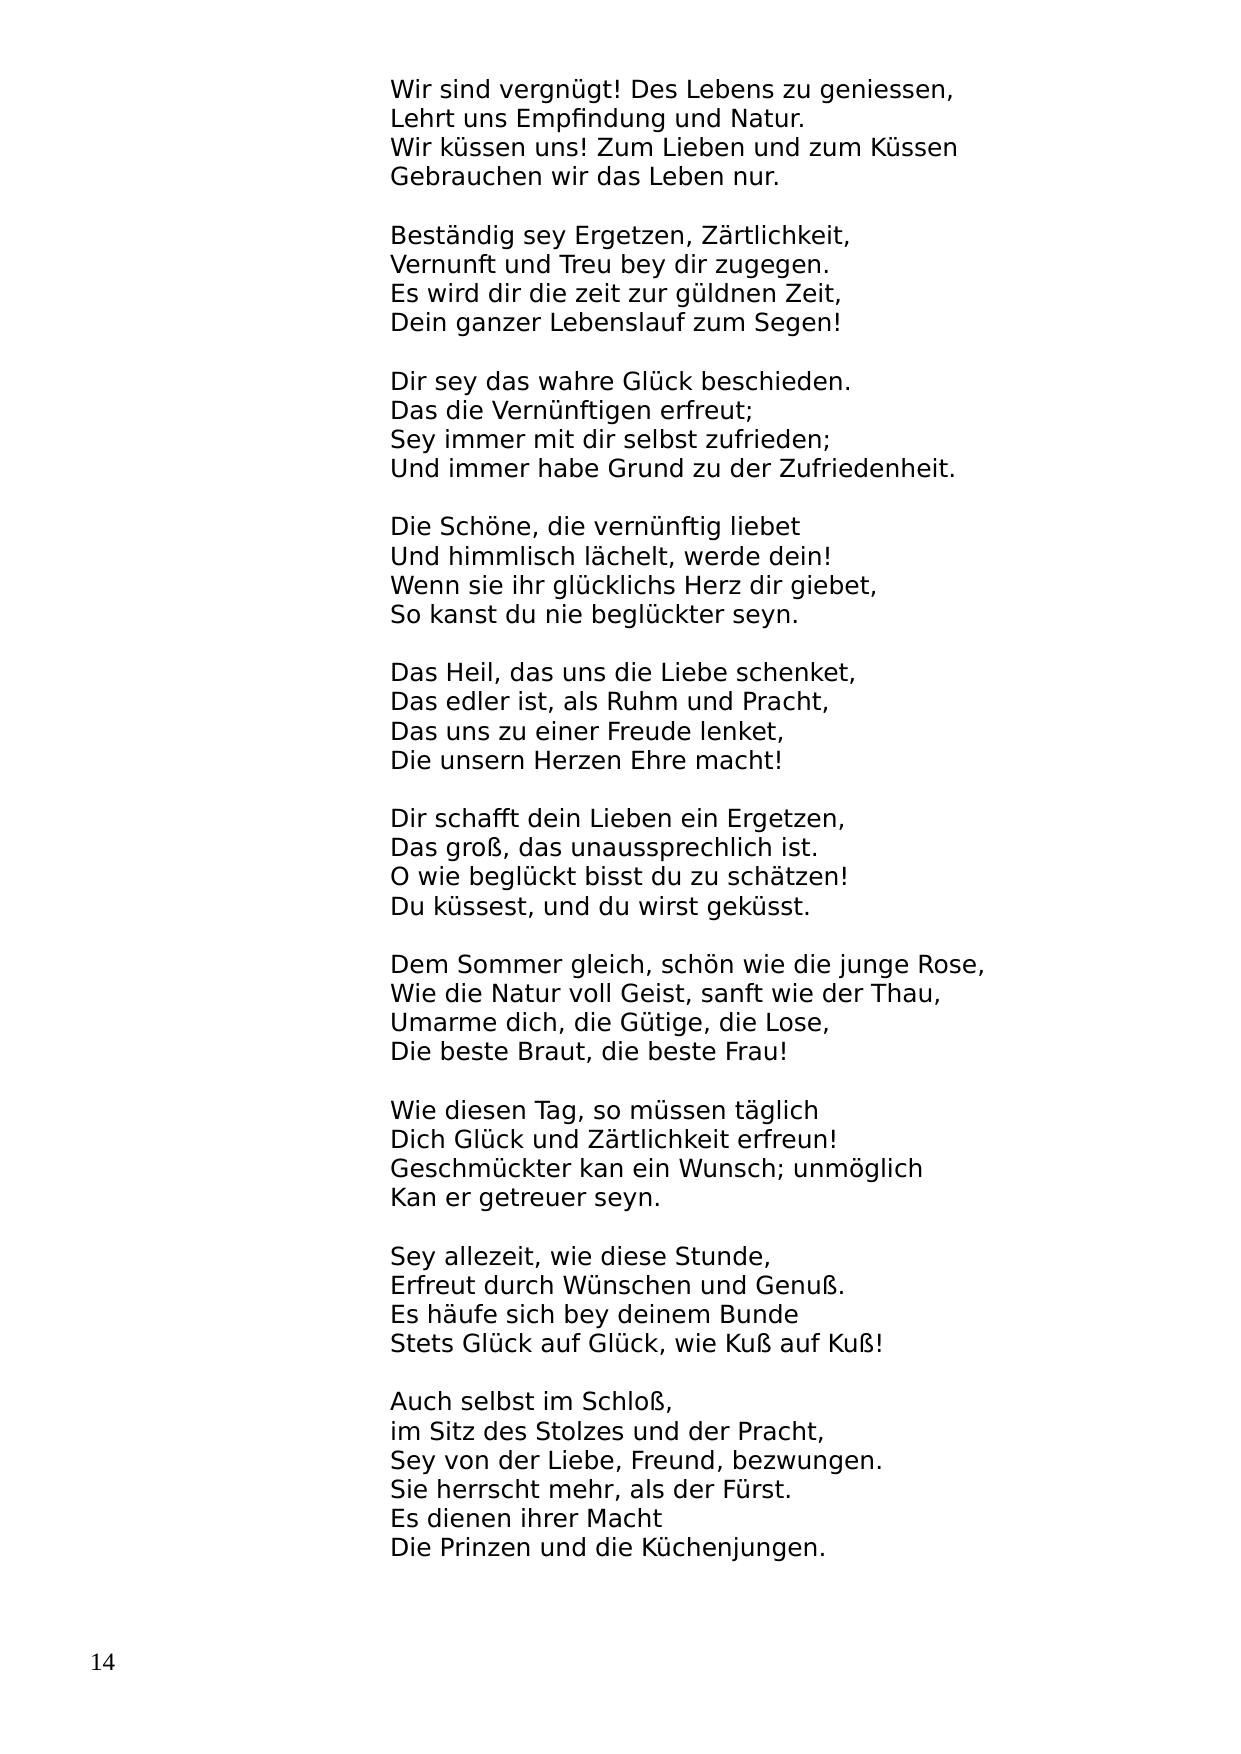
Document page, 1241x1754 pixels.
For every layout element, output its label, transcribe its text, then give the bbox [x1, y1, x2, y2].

text Wir sind vergnügt! Des Lebens zu geniessen, Lehrt uns Empfindung und Natur. Wir küssen uns! Zum Lieben und zum Küssen Gebrauchen wir das Leben nur. [390, 75, 1091, 192]
text Auch selbst im Schloß, im Sitz des Stolzes und der Pracht, Sey von der Liebe, Freund, bezwungen. Sie herrscht mehr, als der Fürst. Es dienen ihrer Macht Die Prinzen und die Küchenjungen. [390, 1387, 1091, 1562]
text Beständig sey Ergetzen, Zärtlichkeit, Vernunft und Treu bey dir zugegen. Es wird dir die zeit zur güldnen Zeit, Dein ganzer Lebenslauf zum Segen! [390, 221, 1091, 337]
text Sey allezeit, wie diese Stunde, Erfreut durch Wünschen und Genuß. Es häufe sich bey deinem Bunde Stets Glück auf Glück, wie Kuß auf Kuß! [390, 1242, 1091, 1358]
text Dir sey das wahre Glück beschieden. Das die Vernünftigen erfreut; Sey immer mit dir selbst zufrieden; Und immer habe Grund zu der Zufriedenheit. [390, 367, 1091, 483]
text Die Schöne, die vernünftig liebet Und himmlisch lächelt, werde dein! Wenn sie ihr glücklichs Herz dir giebet, So kanst du nie beglückter seyn. [390, 512, 1091, 629]
text Dir schafft dein Lieben ein Ergetzen, Das groß, das unaussprechlich ist. O wie beglückt bisst du zu schätzen! Du küssest, und du wirst geküsst. [390, 804, 1091, 921]
text Das Heil, das uns die Liebe schenket, Das edler ist, als Ruhm und Pracht, Das uns zu einer Freude lenket, Die unsern Herzen Ehre macht! [390, 658, 1091, 775]
text Dem Sommer gleich, schön wie die junge Rose, Wie die Natur voll Geist, sanft wie der Thau, Umarme dich, die Gütige, die Lose, Die beste Braut, die beste Frau! [390, 950, 1091, 1067]
text Wie diesen Tag, so müssen täglich Dich Glück und Zärtlichkeit erfreun! Geschmückter kan ein Wunsch; unmöglich Kan er getreuer seyn. [390, 1096, 1091, 1212]
